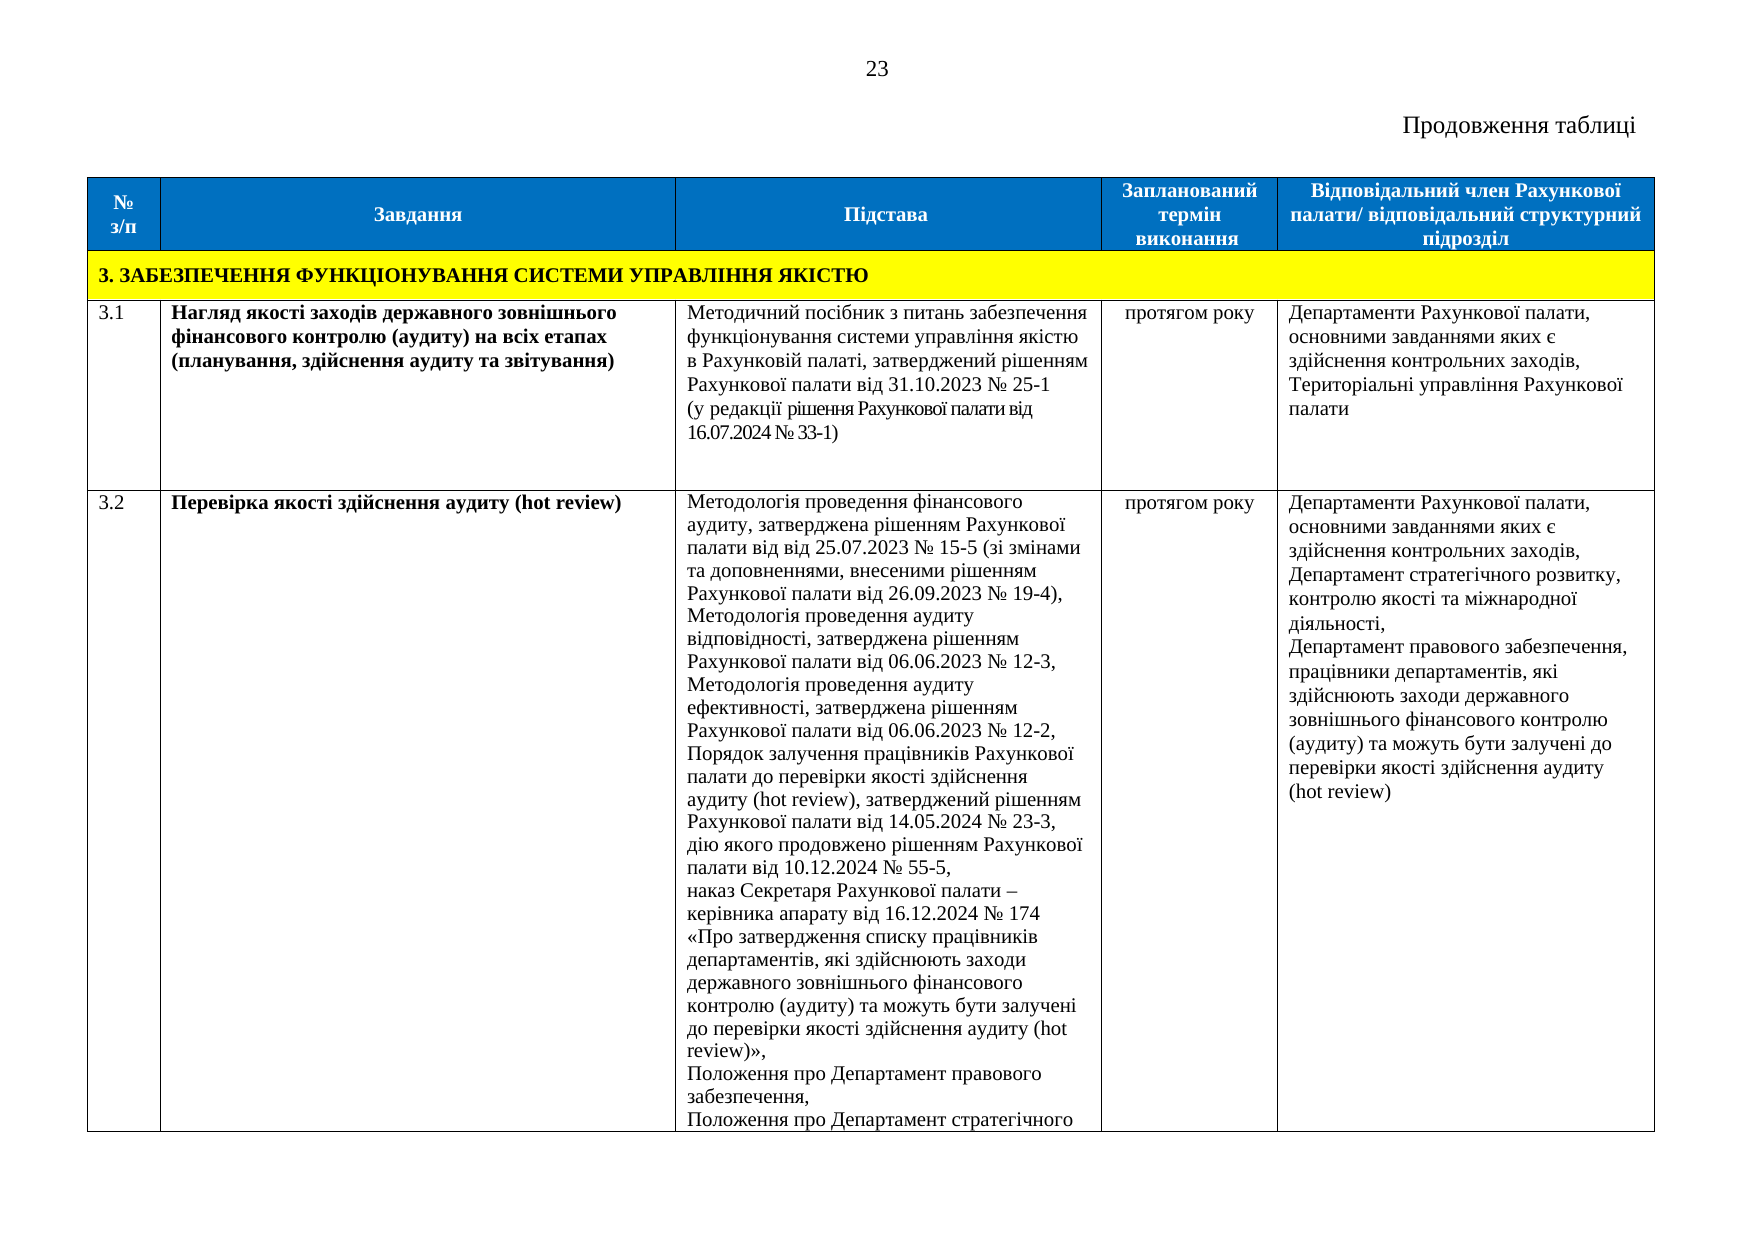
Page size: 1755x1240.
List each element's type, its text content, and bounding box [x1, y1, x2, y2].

table_header Завдання [161, 178, 675, 250]
table_cell [88, 491, 160, 1131]
table_cell Департаменти Рахункової палати, основними завданнями яких є здійснення контрольних заходів, Департамент стратегічного розвитку, контролю якості та міжнародної діяльності, Департамент правового забезпечення, працівники департаментів, які здійснюють заходи державного зовнішнього фінансового контролю (аудиту) та можуть бути залучені до перевірки якості здійснення аудиту (hot review) [1278, 491, 1654, 1131]
table_cell 3. ЗАБЕЗПЕЧЕННЯ ФУНКЦІОНУВАННЯ СИСТЕМИ УПРАВЛІННЯ ЯКІСТЮ [88, 251, 1654, 299]
table_cell протягом року [1102, 301, 1277, 489]
table_cell [88, 301, 160, 489]
table_cell Методологія проведення фінансового аудиту, затверджена рішенням Рахункової палати від від 25.07.2023 № 15-5 (зі змінами та доповненнями, внесеними рішенням Рахункової палати від 26.09.2023 № 19-4), Методологія проведення аудиту відповідності, затверджена рішенням Рахункової палати від 06.06.2023 № 12-3, Методологія проведення аудиту ефективності, затверджена рішенням Рахункової палати від 06.06.2023 № 12-2, Порядок залучення працівників Рахункової палати до перевірки якості здійснення аудиту (hot review), затверджений рішенням Рахункової палати від 14.05.2024 № 23-3, дію якого продовжено рішенням Рахункової палати від 10.12.2024 № 55-5, наказ Секретаря Рахункової палати – керівника апарату від 16.12.2024 № 174 «Про затвердження списку працівників департаментів, які здійснюють заходи державного зовнішнього фінансового контролю (аудиту) та можуть бути залучені до перевірки якості здійснення аудиту (hot review)», Положення про Департамент правового забезпечення, Положення про Департамент стратегічного [676, 491, 1101, 1131]
table_header Відповідальний член Рахункової палати/ відповідальний структурний підрозділ [1278, 178, 1654, 250]
table_cell протягом року [1102, 491, 1277, 1131]
table_header Підстава [676, 178, 1101, 250]
table_header № з/п [88, 178, 160, 250]
table_cell Перевірка якості здійснення аудиту (hot review) [161, 491, 675, 1131]
table_cell Методичний посібник з питань забезпечення функціонування системи управління якістю в Рахунковій палаті, затверджений рішенням Рахункової палати від 31.10.2023 № 25-1 (у редакції рішення Рахункової палати від 16.07.2024 № 33-1) [676, 301, 1101, 489]
table_header Запланований термін виконання [1102, 178, 1277, 250]
table_cell Нагляд якості заходів державного зовнішнього фінансового контролю (аудиту) на всіх етапах (планування, здійснення аудиту та звітування) [161, 301, 675, 489]
table_cell Департаменти Рахункової палати, основними завданнями яких є здійснення контрольних заходів, Територіальні управління Рахункової палати [1278, 301, 1654, 489]
